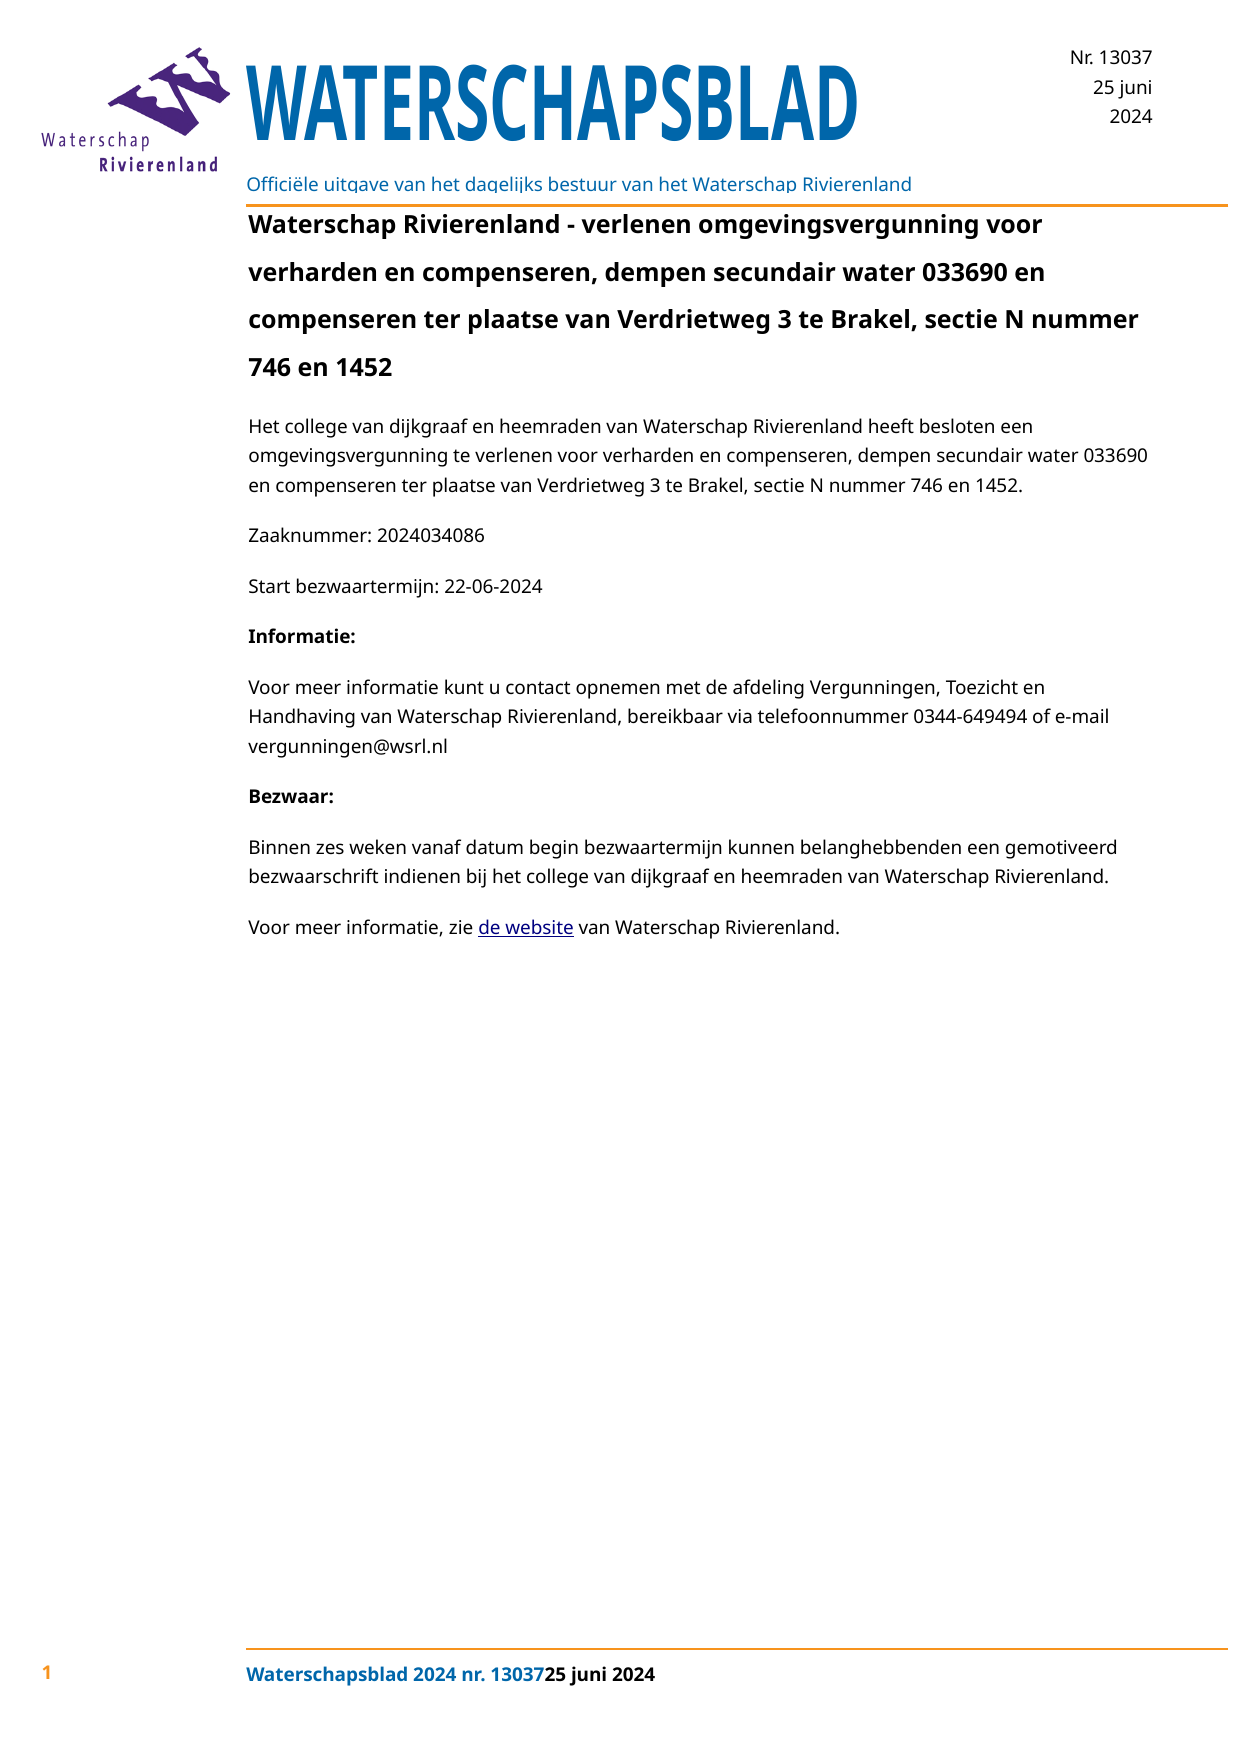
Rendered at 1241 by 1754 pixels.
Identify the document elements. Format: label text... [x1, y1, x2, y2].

text Zaaknummer: 2024034086 [248, 523, 1152, 548]
text Start bezwaartermijn: 22-06-2024 [248, 573, 1152, 599]
text Waterschap Rivierenland - verlenen omgevingsvergunning voor verharden en compenseren, dempen secundair water 033690 en compenseren ter plaatse van Verdrietweg 3 te Brakel, sectie N nummer 746 en 1452 [248, 207, 1152, 384]
text Voor meer informatie, zie de website van Waterschap Rivierenland. [248, 914, 1152, 940]
text Binnen zes weken vanaf datum begin bezwaartermijn kunnen belanghebbenden een gemotiveerd bezwaarschrift indienen bij het college van dijkgraaf en heemraden van Waterschap Rivierenland. [248, 834, 1152, 889]
text Voor meer informatie kunt u contact opnemen met de afdeling Vergunningen, Toezicht en Handhaving van Waterschap Rivierenland, bereikbaar via telefoonnummer 0344-649494 of e-mail vergunningen@wsrl.nl [248, 674, 1152, 759]
text Bezwaar: [248, 783, 1152, 809]
text Informatie: [248, 623, 1152, 649]
text Het college van dijkgraaf en heemraden van Waterschap Rivierenland heeft besloten een omgevingsvergunning te verlenen voor verharden en compenseren, dempen secundair water 033690 en compenseren ter plaatse van Verdrietweg 3 te Brakel, sectie N nummer 746 en 1452. [248, 413, 1152, 498]
picture [41, 47, 231, 172]
